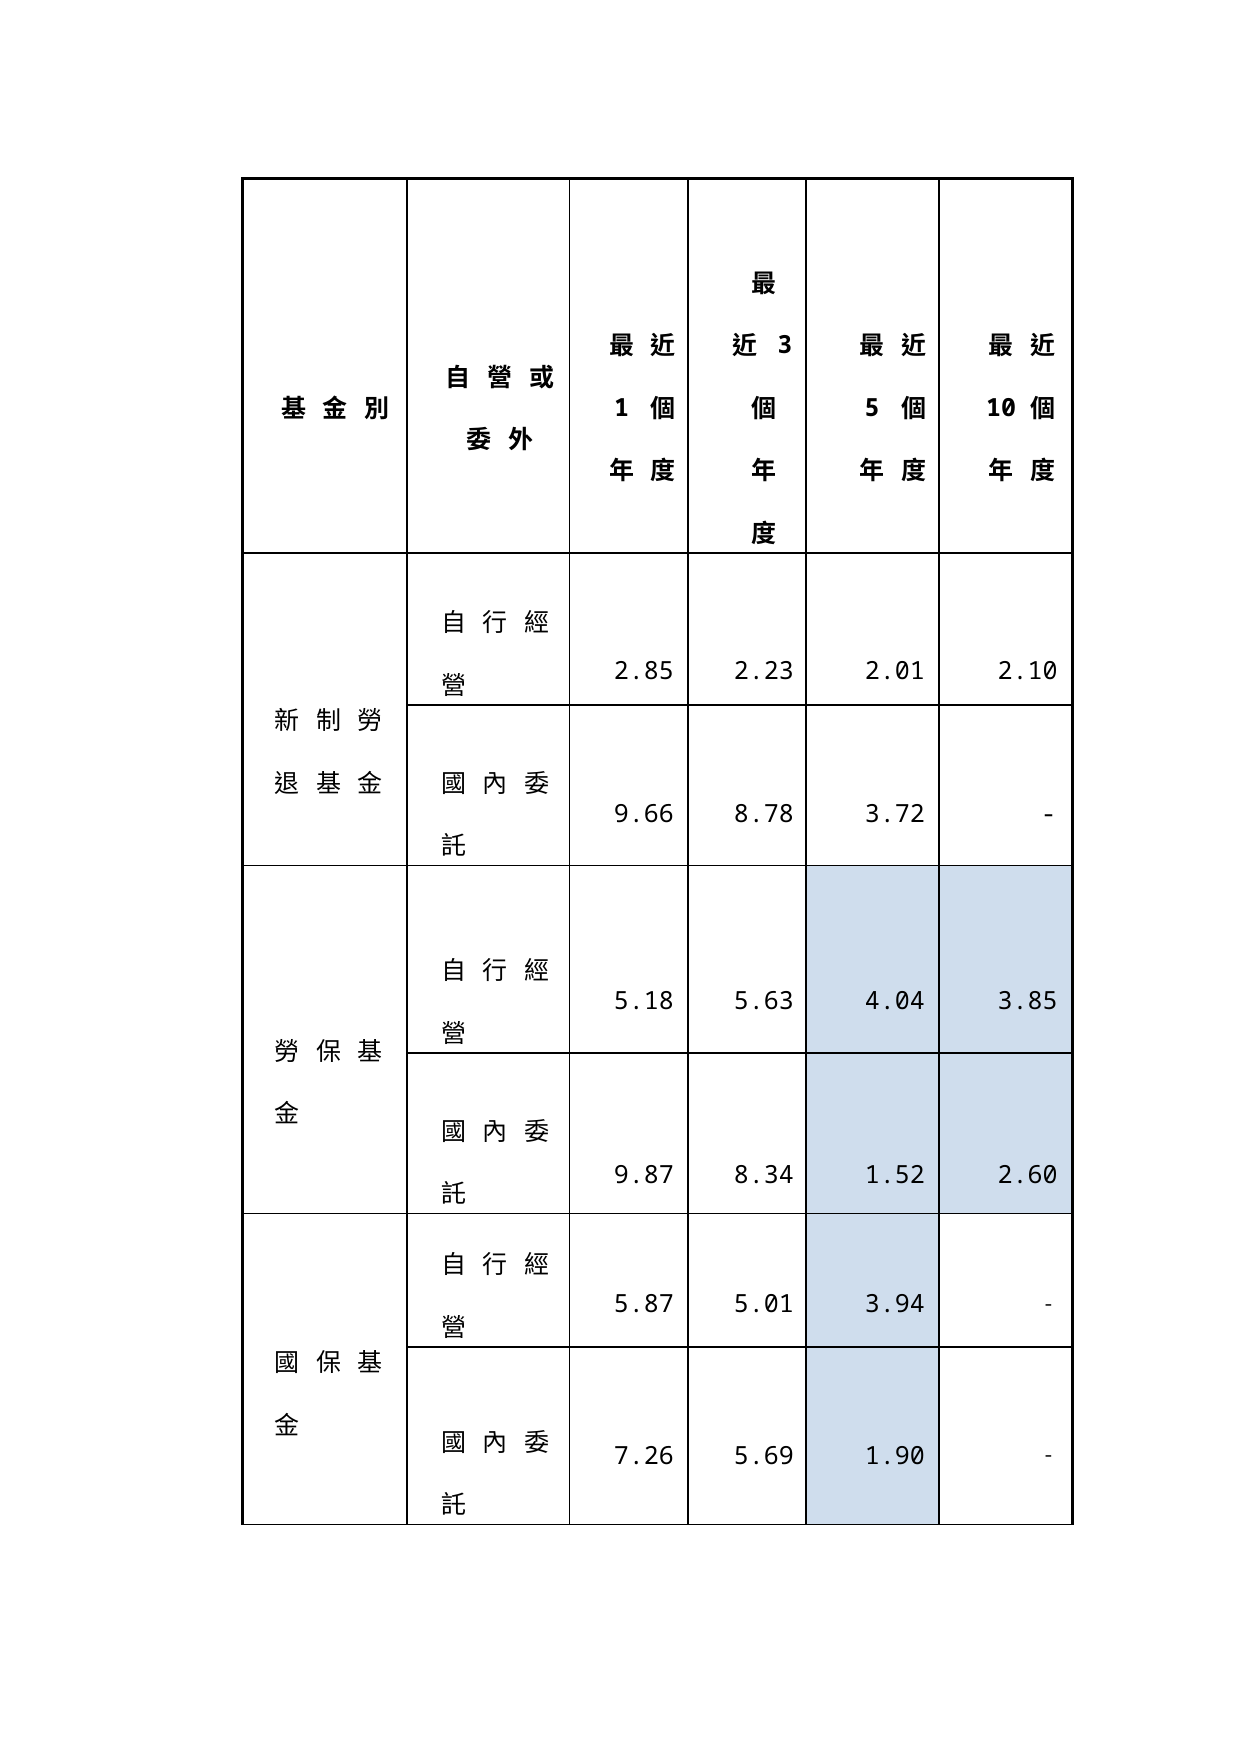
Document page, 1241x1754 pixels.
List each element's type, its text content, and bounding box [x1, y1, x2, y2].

table_cell 國內委託 [408, 1348, 569, 1524]
table_cell 3.72 [807, 706, 938, 865]
table_cell 2.23 [689, 554, 805, 704]
table_cell 9.66 [570, 706, 687, 865]
table_cell - [940, 1214, 1071, 1346]
table_cell 2.85 [570, 554, 687, 704]
table_cell 3.94 [807, 1214, 938, 1346]
table_cell 5.87 [570, 1214, 687, 1346]
table_cell - [940, 1348, 1071, 1524]
table_cell 勞保基金 [244, 866, 406, 1213]
table_cell 2.10 [940, 554, 1071, 704]
table_cell 1.90 [807, 1348, 938, 1524]
table_header 最近5個年度 [807, 180, 938, 552]
table_header 基金別 [244, 180, 406, 552]
table_cell - [940, 706, 1071, 865]
table_cell 3.85 [940, 866, 1071, 1052]
table_cell 自行經營 [408, 866, 569, 1052]
table_header 最近10個年度 [940, 180, 1071, 552]
table_cell 國保基金 [244, 1214, 406, 1524]
table_cell 8.34 [689, 1054, 805, 1213]
table_cell 1.52 [807, 1054, 938, 1213]
table_cell 2.01 [807, 554, 938, 704]
table_header 最近3個年度 [689, 180, 805, 552]
table_cell 國內委託 [408, 706, 569, 865]
table_cell 2.60 [940, 1054, 1071, 1213]
table_cell 5.69 [689, 1348, 805, 1524]
table_cell 5.18 [570, 866, 687, 1052]
table_cell 國內委託 [408, 1054, 569, 1213]
table_header 自營或委外 [408, 180, 569, 552]
table_cell 5.01 [689, 1214, 805, 1346]
table_cell 新制勞退基金 [244, 554, 406, 865]
table_header 最近1個年度 [570, 180, 687, 552]
table_cell 4.04 [807, 866, 938, 1052]
table_cell 9.87 [570, 1054, 687, 1213]
table_cell 自行經營 [408, 554, 569, 704]
table_cell 8.78 [689, 706, 805, 865]
table_cell 5.63 [689, 866, 805, 1052]
table_cell 7.26 [570, 1348, 687, 1524]
table_cell 自行經營 [408, 1214, 569, 1346]
